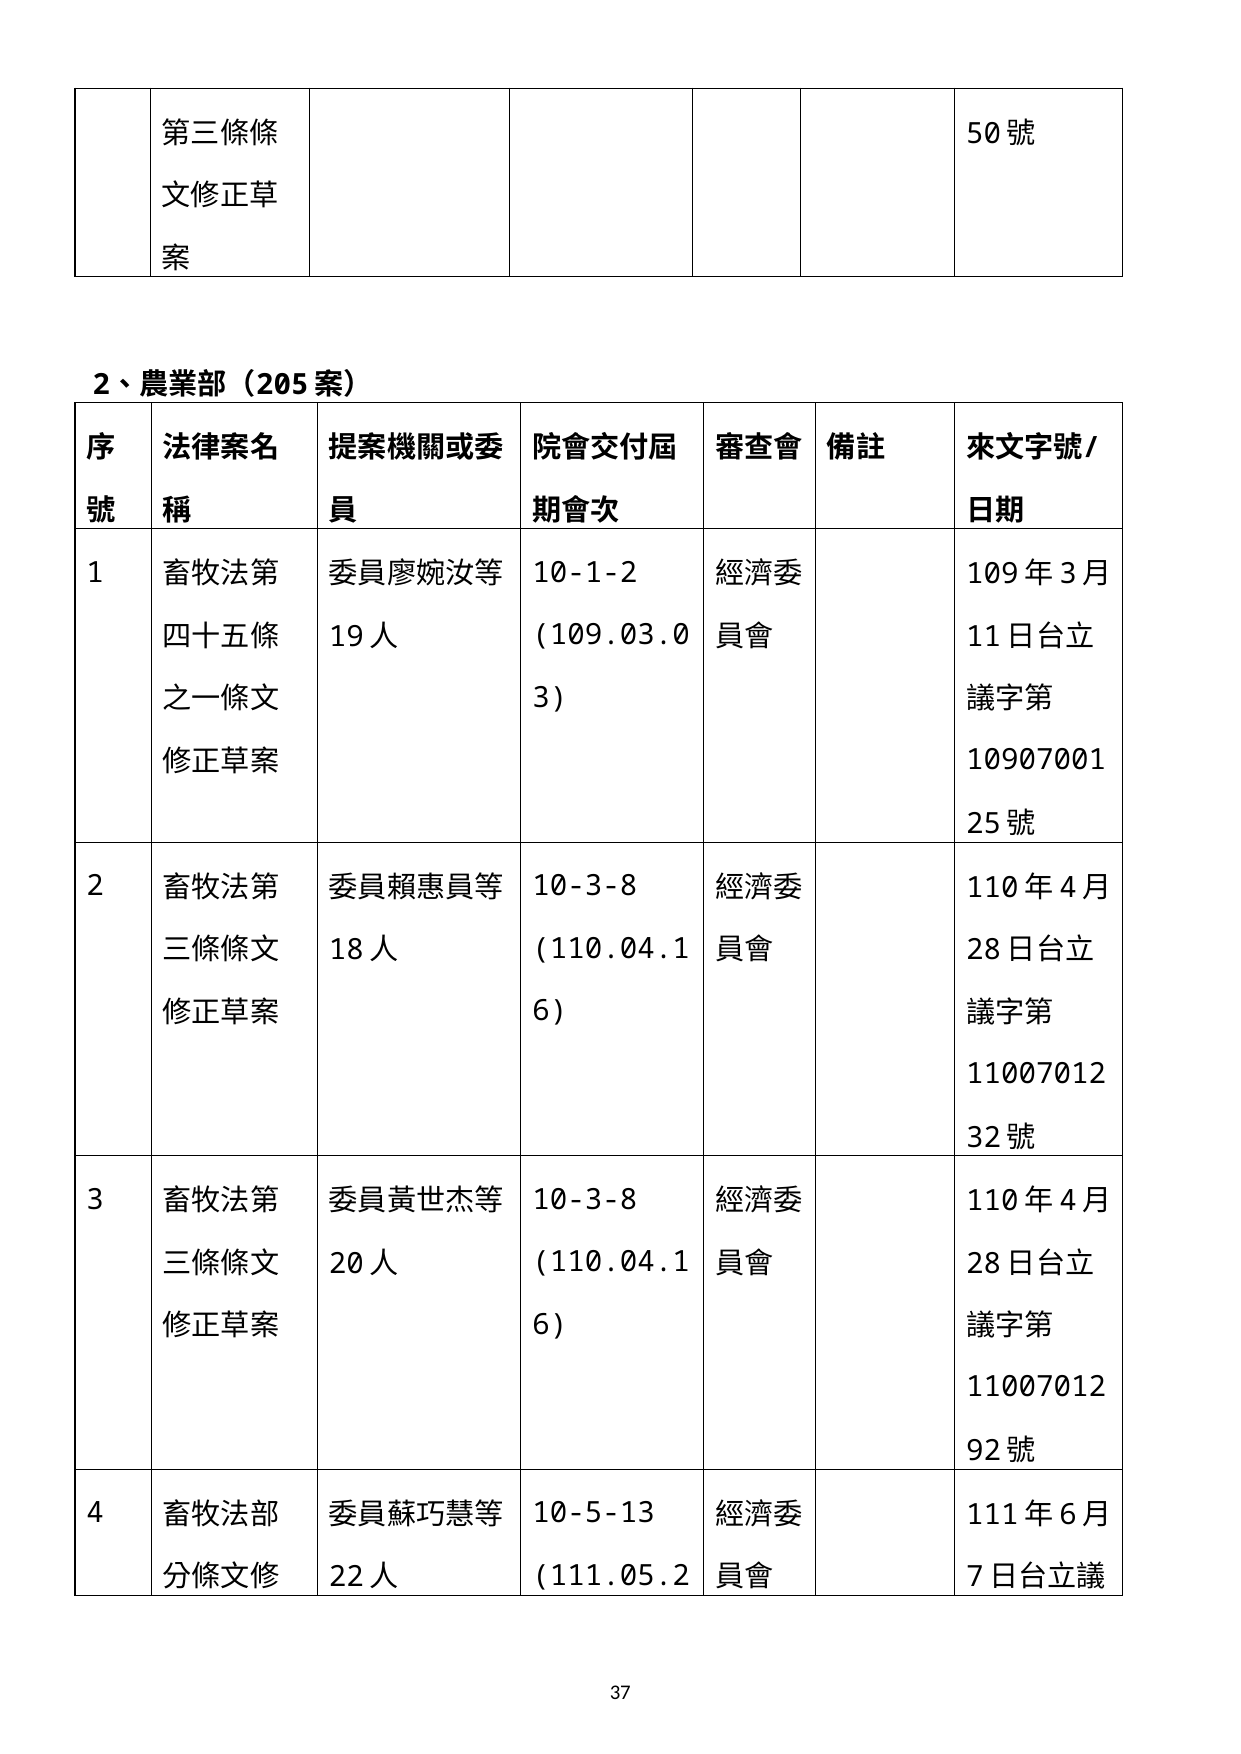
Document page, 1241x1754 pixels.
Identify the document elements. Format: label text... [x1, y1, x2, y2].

table_header 序號 [76, 403, 151, 528]
table_cell [801, 89, 954, 276]
table_cell 委員廖婉汝等19人 [318, 529, 520, 842]
table_cell 經濟委員會 [704, 529, 815, 842]
table_cell 1 [76, 529, 151, 842]
table_cell 經濟委員會 [704, 843, 815, 1155]
table_header 法律案名稱 [152, 403, 317, 528]
table_cell [76, 89, 150, 276]
text 2、農業部（205案） [75, 340, 1165, 402]
table_cell 委員黃世杰等20人 [318, 1156, 520, 1469]
table_cell [310, 89, 509, 276]
table_cell 10-3-8 (110.04.16) [521, 1156, 703, 1469]
table_header 院會交付屆期會次 [521, 403, 703, 528]
table_cell 50號 [955, 89, 1122, 276]
table_cell 3 [76, 1156, 151, 1469]
table_cell 經濟委員會 [704, 1470, 815, 1595]
table_cell 109年3月11日台立議字第1090700125號 [955, 529, 1122, 842]
table_cell [693, 89, 800, 276]
table_cell 畜牧法第三條條文修正草案 [152, 843, 317, 1155]
table_header 審查會 [704, 403, 815, 528]
table_cell 10-1-2 (109.03.03) [521, 529, 703, 842]
table_cell 111年6月7日台立議 [955, 1470, 1122, 1595]
table_header 提案機關或委員 [318, 403, 520, 528]
table_cell 110年4月28日台立議字第1100701232號 [955, 843, 1122, 1155]
table_cell 委員賴惠員等18人 [318, 843, 520, 1155]
table_cell [816, 529, 954, 842]
table_cell [816, 1470, 954, 1595]
table_cell 經濟委員會 [704, 1156, 815, 1469]
table_cell 委員蘇巧慧等22人 [318, 1470, 520, 1595]
table_cell 第三條條文修正草案 [151, 89, 309, 276]
table_cell 10-5-13 (111.05.2 [521, 1470, 703, 1595]
table_cell 10-3-8 (110.04.16) [521, 843, 703, 1155]
table_cell [816, 1156, 954, 1469]
table_cell 4 [76, 1470, 151, 1595]
table_header 來文字號/日期 [955, 403, 1122, 528]
table_cell [816, 843, 954, 1155]
table_cell 畜牧法第四十五條之一條文修正草案 [152, 529, 317, 842]
table_cell 110年4月28日台立議字第1100701292號 [955, 1156, 1122, 1469]
table_header 備註 [816, 403, 954, 528]
table_cell [510, 89, 692, 276]
table_cell 畜牧法第三條條文修正草案 [152, 1156, 317, 1469]
table_cell 2 [76, 843, 151, 1155]
table_cell 畜牧法部分條文修 [152, 1470, 317, 1595]
